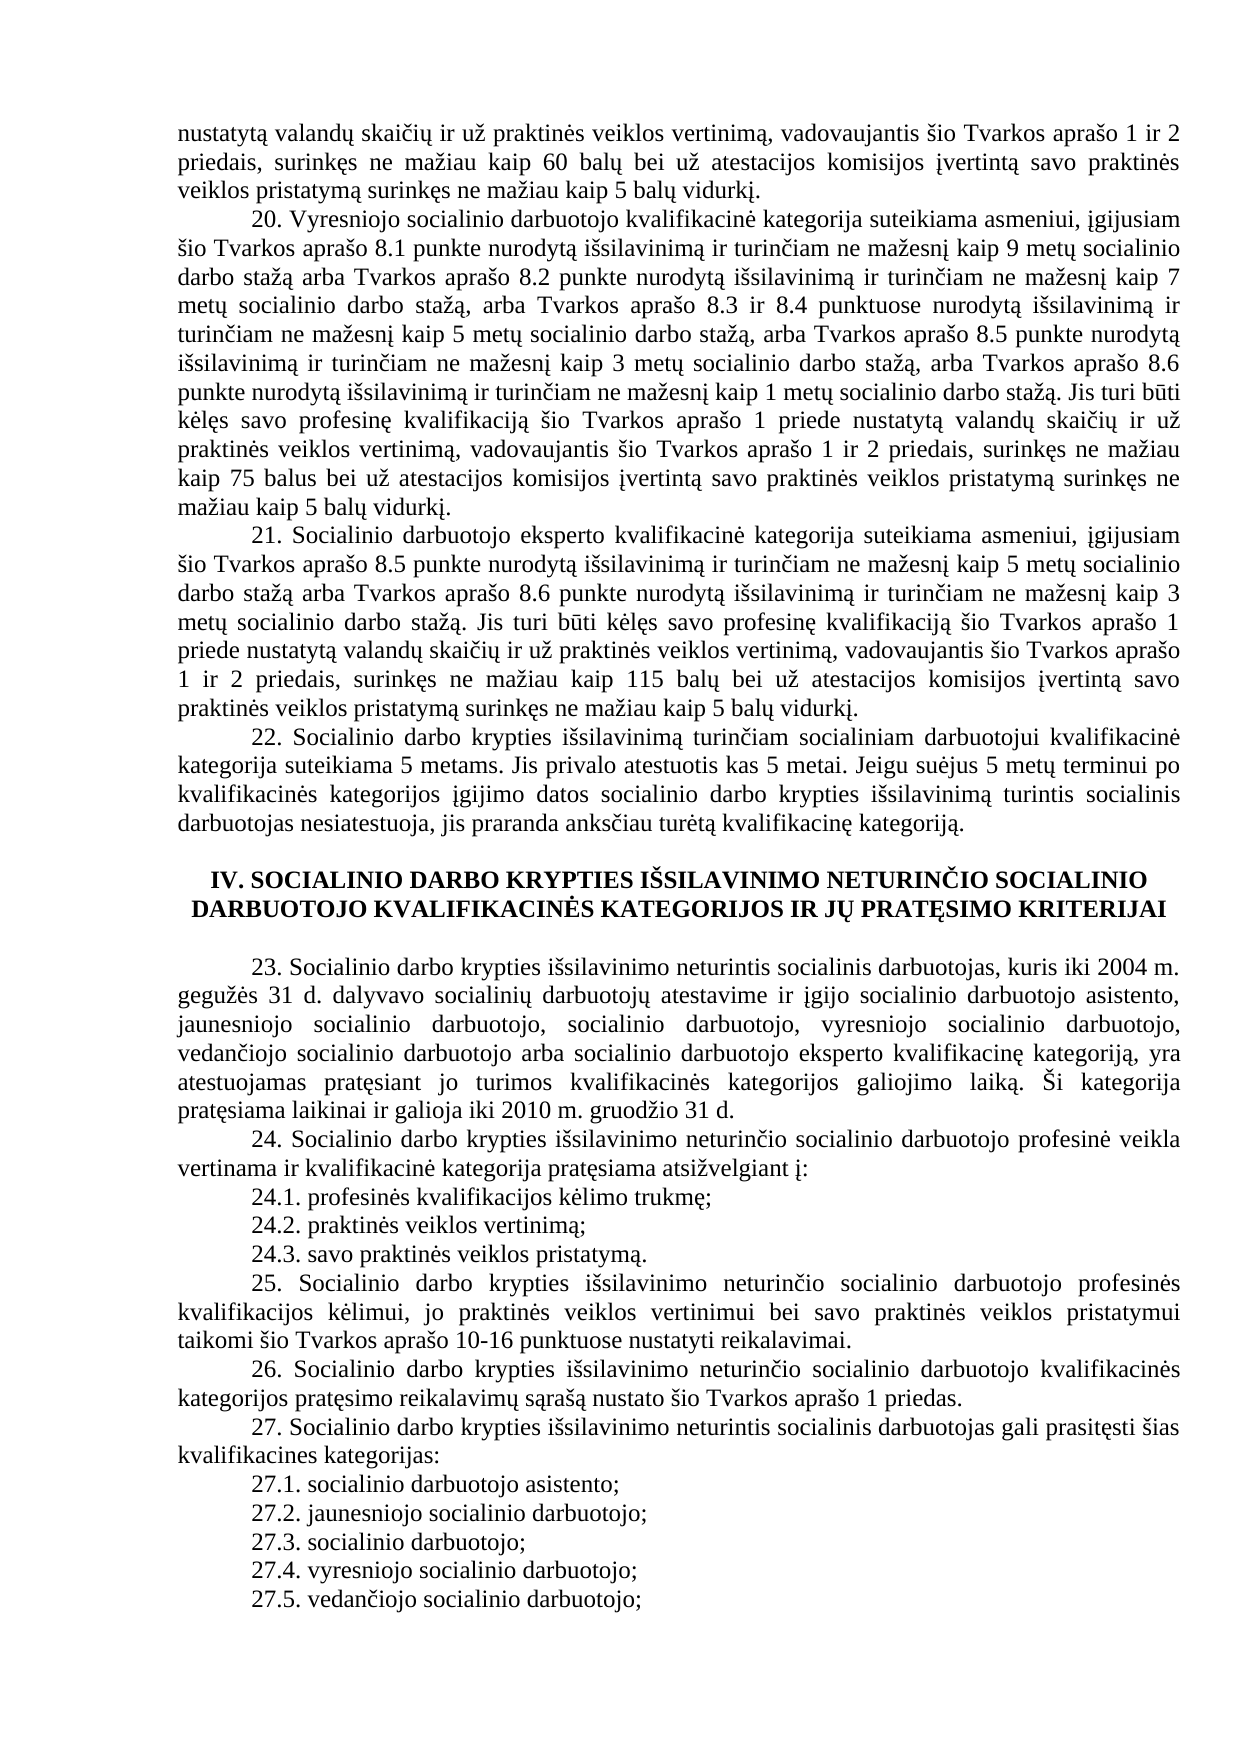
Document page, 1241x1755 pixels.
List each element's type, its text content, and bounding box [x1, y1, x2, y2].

text 22. Socialinio darbo krypties išsilavinimą turinčiam socialiniam darbuotojui kvalifikacinė kategorija suteikiama 5 metams. Jis privalo atestuotis kas 5 metai. Jeigu suėjus 5 metų terminui po kvalifikacinės kategorijos įgijimo datos socialinio darbo krypties išsilavinimą turintis socialinis darbuotojas nesiatestuoja, jis praranda anksčiau turėtą kvalifikacinę kategoriją. [177, 722, 1181, 837]
text 23. Socialinio darbo krypties išsilavinimo neturintis socialinis darbuotojas, kuris iki 2004 m. gegužės 31 d. dalyvavo socialinių darbuotojų atestavime ir įgijo socialinio darbuotojo asistento, jaunesniojo socialinio darbuotojo, socialinio darbuotojo, vyresniojo socialinio darbuotojo, vedančiojo socialinio darbuotojo arba socialinio darbuotojo eksperto kvalifikacinę kategoriją, yra atestuojamas pratęsiant jo turimos kvalifikacinės kategorijos galiojimo laiką. Ši kategorija pratęsiama laikinai ir galioja iki 2010 m. gruodžio 31 d. [177, 952, 1181, 1124]
text 27.4. vyresniojo socialinio darbuotojo; [177, 1556, 1181, 1584]
text 27.2. jaunesniojo socialinio darbuotojo; [177, 1498, 1181, 1527]
text 25. Socialinio darbo krypties išsilavinimo neturinčio socialinio darbuotojo profesinės kvalifikacijos kėlimui, jo praktinės veiklos vertinimui bei savo praktinės veiklos pristatymui taikomi šio Tvarkos aprašo 10-16 punktuose nustatyti reikalavimai. [177, 1268, 1181, 1354]
text 27.3. socialinio darbuotojo; [177, 1527, 1181, 1556]
text 20. Vyresniojo socialinio darbuotojo kvalifikacinė kategorija suteikiama asmeniui, įgijusiam šio Tvarkos aprašo 8.1 punkte nurodytą išsilavinimą ir turinčiam ne mažesnį kaip 9 metų socialinio darbo stažą arba Tvarkos aprašo 8.2 punkte nurodytą išsilavinimą ir turinčiam ne mažesnį kaip 7 metų socialinio darbo stažą, arba Tvarkos aprašo 8.3 ir 8.4 punktuose nurodytą išsilavinimą ir turinčiam ne mažesnį kaip 5 metų socialinio darbo stažą, arba Tvarkos aprašo 8.5 punkte nurodytą išsilavinimą ir turinčiam ne mažesnį kaip 3 metų socialinio darbo stažą, arba Tvarkos aprašo 8.6 punkte nurodytą išsilavinimą ir turinčiam ne mažesnį kaip 1 metų socialinio darbo stažą. Jis turi būti kėlęs savo profesinę kvalifikaciją šio Tvarkos aprašo 1 priede nustatytą valandų skaičių ir už praktinės veiklos vertinimą, vadovaujantis šio Tvarkos aprašo 1 ir 2 priedais, surinkęs ne mažiau kaip 75 balus bei už atestacijos komisijos įvertintą savo praktinės veiklos pristatymą surinkęs ne mažiau kaip 5 balų vidurkį. [177, 204, 1181, 521]
text nustatytą valandų skaičių ir už praktinės veiklos vertinimą, vadovaujantis šio Tvarkos aprašo 1 ir 2 priedais, surinkęs ne mažiau kaip 60 balų bei už atestacijos komisijos įvertintą savo praktinės veiklos pristatymą surinkęs ne mažiau kaip 5 balų vidurkį. [177, 118, 1181, 204]
text 21. Socialinio darbuotojo eksperto kvalifikacinė kategorija suteikiama asmeniui, įgijusiam šio Tvarkos aprašo 8.5 punkte nurodytą išsilavinimą ir turinčiam ne mažesnį kaip 5 metų socialinio darbo stažą arba Tvarkos aprašo 8.6 punkte nurodytą išsilavinimą ir turinčiam ne mažesnį kaip 3 metų socialinio darbo stažą. Jis turi būti kėlęs savo profesinę kvalifikaciją šio Tvarkos aprašo 1 priede nustatytą valandų skaičių ir už praktinės veiklos vertinimą, vadovaujantis šio Tvarkos aprašo 1 ir 2 priedais, surinkęs ne mažiau kaip 115 balų bei už atestacijos komisijos įvertintą savo praktinės veiklos pristatymą surinkęs ne mažiau kaip 5 balų vidurkį. [177, 521, 1181, 722]
text 27.1. socialinio darbuotojo asistento; [177, 1469, 1181, 1498]
text 24. Socialinio darbo krypties išsilavinimo neturinčio socialinio darbuotojo profesinė veikla vertinama ir kvalifikacinė kategorija pratęsiama atsižvelgiant į: [177, 1124, 1181, 1182]
text 24.3. savo praktinės veiklos pristatymą. [177, 1239, 1181, 1268]
text 26. Socialinio darbo krypties išsilavinimo neturinčio socialinio darbuotojo kvalifikacinės kategorijos pratęsimo reikalavimų sąrašą nustato šio Tvarkos aprašo 1 priedas. [177, 1354, 1181, 1412]
text 27.5. vedančiojo socialinio darbuotojo; [177, 1584, 1181, 1613]
text 27. Socialinio darbo krypties išsilavinimo neturintis socialinis darbuotojas gali prasitęsti šias kvalifikacines kategorijas: [177, 1412, 1181, 1469]
text 24.2. praktinės veiklos vertinimą; [177, 1211, 1181, 1239]
text 24.1. profesinės kvalifikacijos kėlimo trukmę; [177, 1182, 1181, 1211]
text IV. SOCIALINIO DARBO KRYPTIES IŠSILAVINIMO NETURINČIO SOCIALINIO DARBUOTOJO KVALIFIKACINĖS KATEGORIJOS IR JŲ PRATĘSIMO KRITERIJAI [177, 866, 1181, 923]
